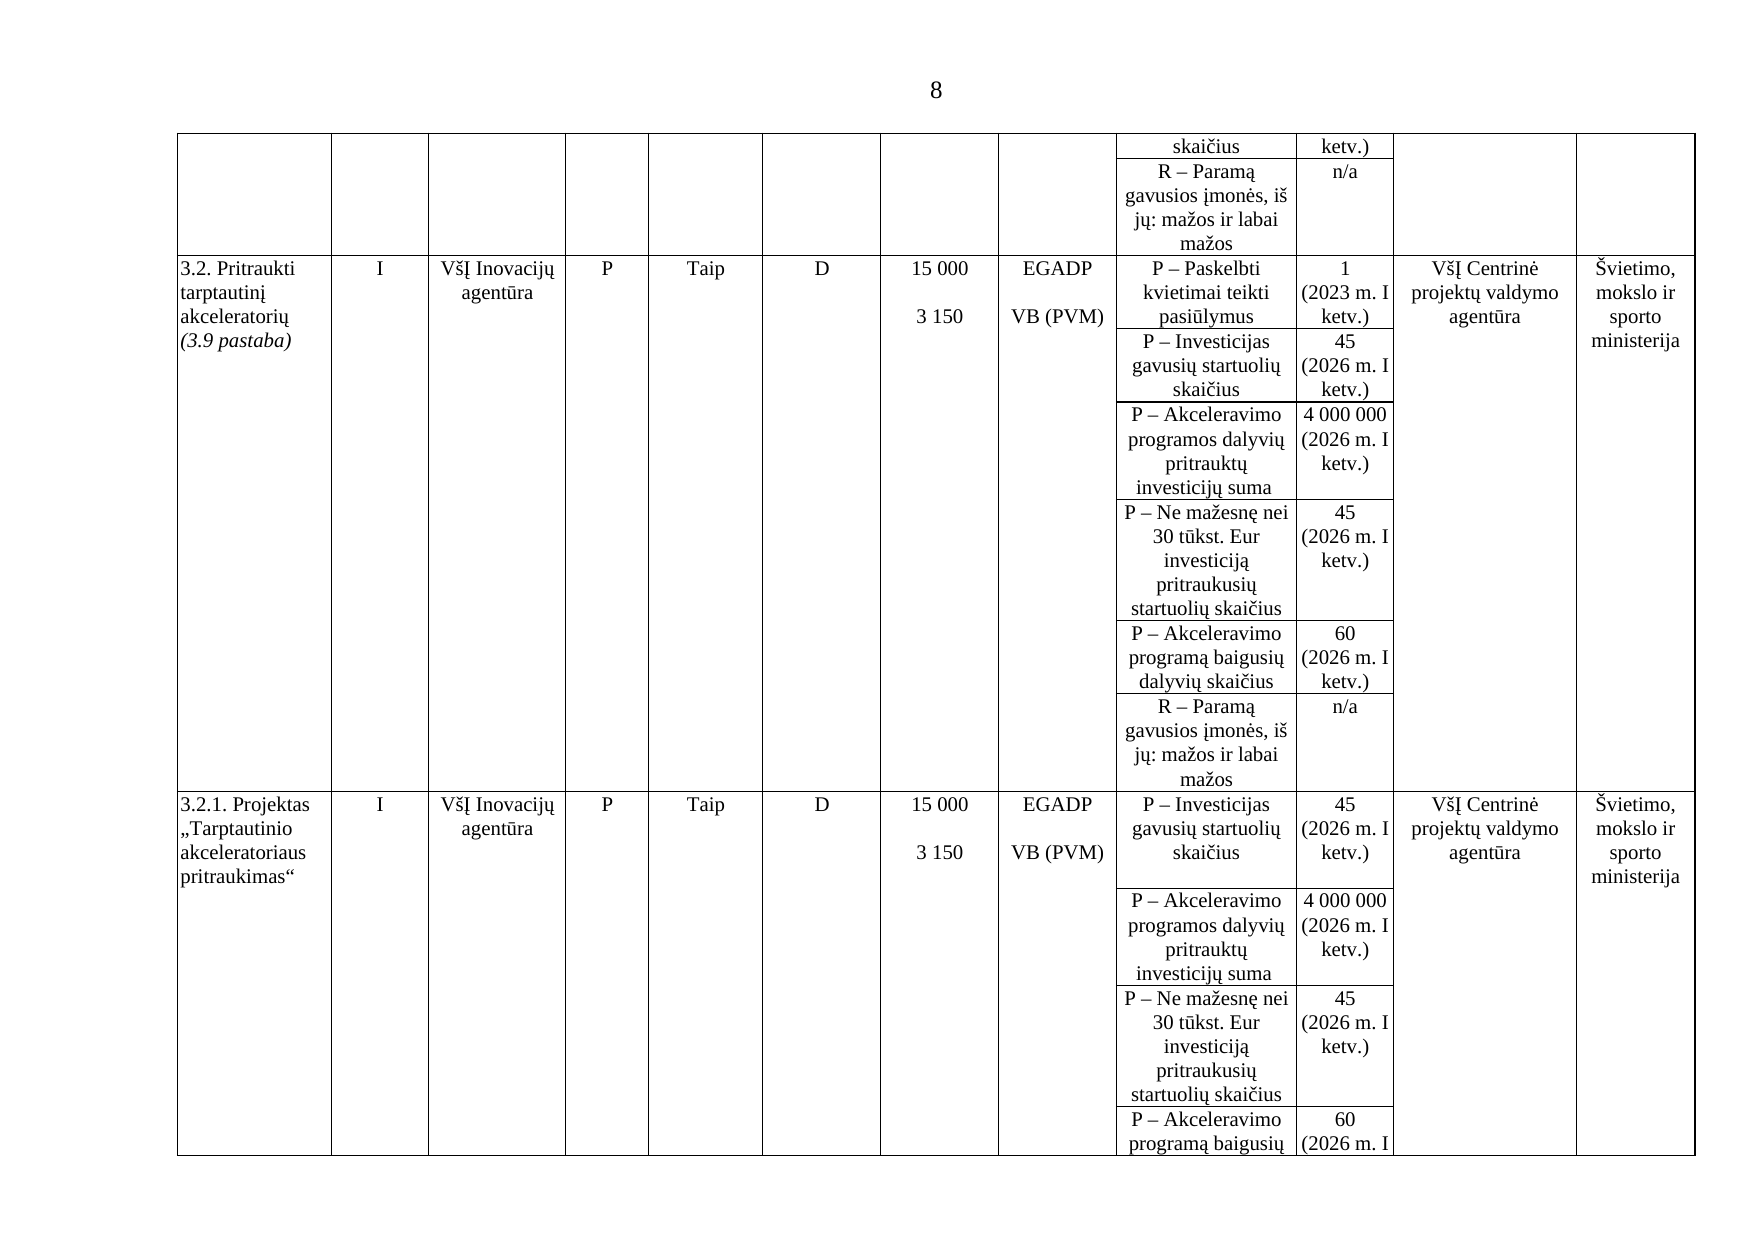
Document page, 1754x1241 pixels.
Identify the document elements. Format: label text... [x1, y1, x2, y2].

table_cell VšĮ Inovacijų agentūra [429, 792, 565, 1155]
table_cell ketv.) [1297, 134, 1393, 158]
table_cell [1394, 134, 1576, 255]
table_cell Taip [649, 256, 762, 791]
table_cell P – Ne mažesnę nei 30 tūkst. Eur investiciją pritraukusių startuolių skaičius [1117, 986, 1296, 1106]
table_cell [429, 134, 565, 255]
table_cell 15 000 3 150 [881, 256, 998, 791]
table_cell R – Paramą gavusios įmonės, iš jų: mažos ir labai mažos [1117, 694, 1296, 791]
table_cell P – Akceleravimo programos dalyvių pritrauktų investicijų suma [1117, 889, 1296, 985]
table_cell P – Akceleravimo programą baigusių dalyvių skaičius [1117, 621, 1296, 693]
table_cell 45 (2026 m. I ketv.) [1297, 500, 1393, 620]
table_cell I [332, 256, 428, 791]
table_cell P – Akceleravimo programą baigusių [1117, 1107, 1296, 1155]
table_cell 4 000 000 (2026 m. I ketv.) [1297, 889, 1393, 985]
table_cell [1577, 134, 1694, 255]
table_cell 45 (2026 m. I ketv.) [1297, 986, 1393, 1106]
table_cell n/a [1297, 159, 1393, 255]
table_cell Švietimo, mokslo ir sporto ministerija [1577, 256, 1694, 791]
table_cell 3.2. Pritraukti tarptautinį akceleratorių (3.9 pastaba) [178, 256, 331, 791]
table_cell P – Paskelbti kvietimai teikti pasiūlymus [1117, 256, 1296, 328]
table_cell 60 (2026 m. I ketv.) [1297, 621, 1393, 693]
table_cell VšĮ Inovacijų agentūra [429, 256, 565, 791]
table_cell 45 (2026 m. I ketv.) [1297, 792, 1393, 887]
table_cell 15 000 3 150 [881, 792, 998, 1155]
table_cell [649, 134, 762, 255]
table_cell [763, 134, 880, 255]
table_cell VšĮ Centrinė projektų valdymo agentūra [1394, 256, 1576, 791]
table_cell R – Paramą gavusios įmonės, iš jų: mažos ir labai mažos [1117, 159, 1296, 255]
table_cell VšĮ Centrinė projektų valdymo agentūra [1394, 792, 1576, 1155]
table_cell [566, 134, 648, 255]
table_cell P [566, 256, 648, 791]
table_cell Taip [649, 792, 762, 1155]
table_cell I [332, 792, 428, 1155]
table_cell [881, 134, 998, 255]
table_cell Švietimo, mokslo ir sporto ministerija [1577, 792, 1694, 1155]
table_cell 60 (2026 m. I [1297, 1107, 1393, 1155]
table_cell EGADP VB (PVM) [999, 256, 1116, 791]
table_cell P – Akceleravimo programos dalyvių pritrauktų investicijų suma [1117, 403, 1296, 499]
table_cell skaičius [1117, 134, 1296, 158]
table_cell 1 (2023 m. I ketv.) [1297, 256, 1393, 328]
table_cell P – Investicijas gavusių startuolių skaičius [1117, 792, 1296, 887]
table_cell D [763, 256, 880, 791]
table_cell P – Investicijas gavusių startuolių skaičius [1117, 329, 1296, 401]
table_cell 3.2.1. Projektas „Tarptautinio akceleratoriaus pritraukimas“ [178, 792, 331, 1155]
table_cell [999, 134, 1116, 255]
table_cell P – Ne mažesnę nei 30 tūkst. Eur investiciją pritraukusių startuolių skaičius [1117, 500, 1296, 620]
table_cell EGADP VB (PVM) [999, 792, 1116, 1155]
table_cell [332, 134, 428, 255]
table_cell [178, 134, 331, 255]
table_cell n/a [1297, 694, 1393, 791]
table_cell 45 (2026 m. I ketv.) [1297, 329, 1393, 401]
table_cell 4 000 000 (2026 m. I ketv.) [1297, 403, 1393, 499]
table_cell P [566, 792, 648, 1155]
table_cell D [763, 792, 880, 1155]
